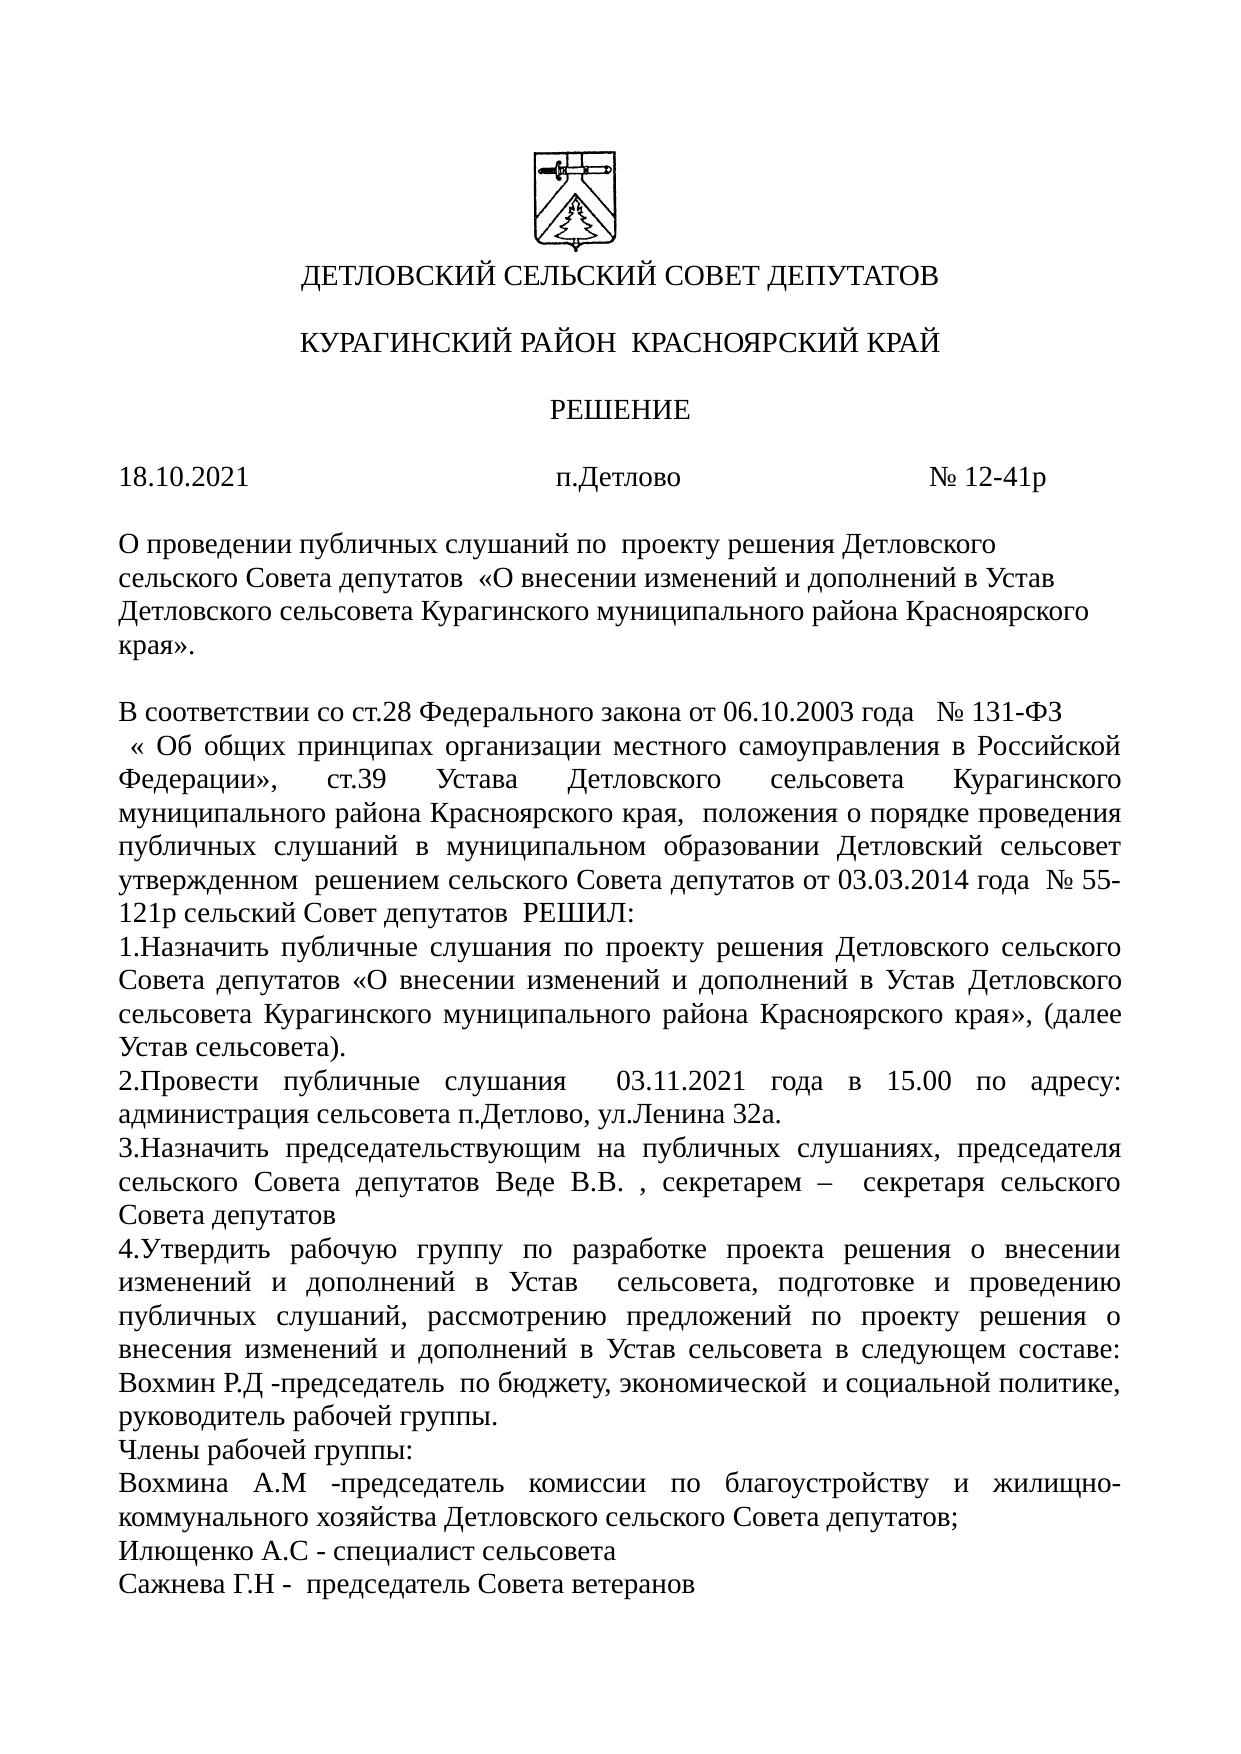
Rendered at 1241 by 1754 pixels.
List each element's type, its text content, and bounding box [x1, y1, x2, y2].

text 1.Назначить публичные слушания по проекту решения Детловского сельского Совета депутатов «О внесении изменений и дополнений в Устав Детловского сельсовета Курагинского муниципального района Красноярского края», (далее Устав сельсовета). [118, 929, 1122, 1063]
text Члены рабочей группы: [118, 1432, 1122, 1466]
text 2.Провести публичные слушания 03.11.2021 года в 15.00 по адресу: администрация сельсовета п.Детлово, ул.Ленина 32а. [118, 1063, 1122, 1130]
text Илющенко А.С - специалист сельсовета [118, 1533, 1122, 1566]
text РЕШЕНИЕ [118, 392, 1122, 426]
text « Об общих принципах организации местного самоуправления в Российской Федерации», ст.39 Устава Детловского сельсовета Курагинского муниципального района Красноярского края, положения о порядке проведения публичных слушаний в муниципальном образовании Детловский сельсовет утвержденном решением сельского Совета депутатов от 03.03.2014 года № 55-121р сельский Совет депутатов РЕШИЛ: [118, 728, 1122, 929]
text КУРАГИНСКИЙ РАЙОН КРАСНОЯРСКИЙ КРАЙ [118, 325, 1122, 359]
text О проведении публичных слушаний по проекту решения Детловского сельского Совета депутатов «О внесении изменений и дополнений в Устав Детловского сельсовета Курагинского муниципального района Красноярского края». [118, 526, 1122, 661]
text 3.Назначить председательствующим на публичных слушаниях, председателя сельского Совета депутатов Веде В.В. , секретарем – секретаря сельского Совета депутатов [118, 1130, 1122, 1231]
text В соответствии со ст.28 Федерального закона от 06.10.2003 года № 131-ФЗ [118, 694, 1122, 728]
text 18.10.2021 п.Детлово № 12-41р [118, 459, 1122, 493]
text ДЕТЛОВСКИЙ СЕЛЬСКИЙ СОВЕТ ДЕПУТАТОВ [118, 258, 1122, 292]
text Сажнева Г.Н - председатель Совета ветеранов [118, 1566, 1122, 1600]
text Вохмина А.М -председатель комиссии по благоустройству и жилищно- коммунального хозяйства Детловского сельского Совета депутатов; [118, 1466, 1122, 1533]
text 4.Утвердить рабочую группу по разработке проекта решения о внесении изменений и дополнений в Устав сельсовета, подготовке и проведению публичных слушаний, рассмотрению предложений по проекту решения о внесения изменений и дополнений в Устав сельсовета в следующем составе: Вохмин Р.Д -председатель по бюджету, экономической и социальной политике, руководитель рабочей группы. [118, 1231, 1122, 1432]
picture [533, 151, 617, 252]
